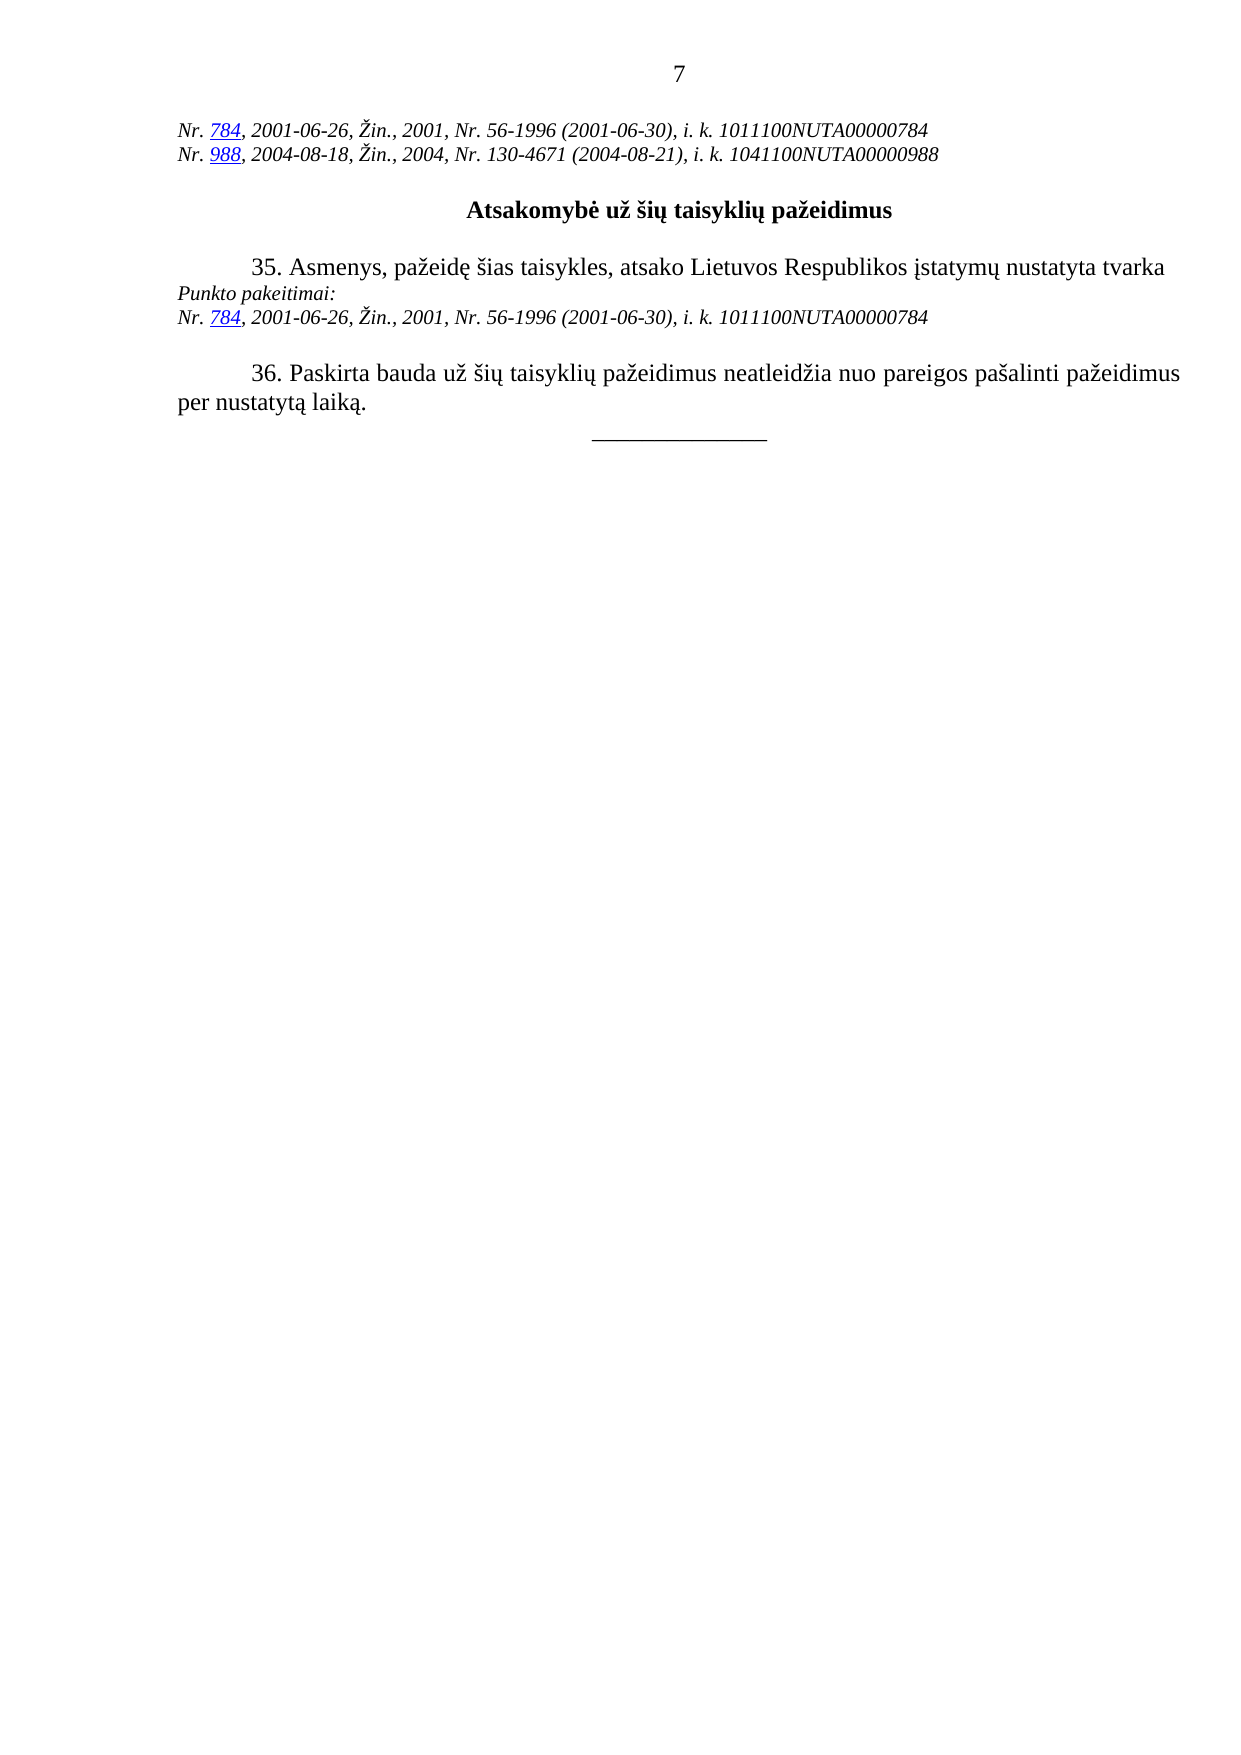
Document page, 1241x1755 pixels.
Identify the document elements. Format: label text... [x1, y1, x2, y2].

text 35. Asmenys, pažeidę šias taisykles, atsako Lietuvos Respublikos įstatymų nustatyta tvarka [177, 252, 1181, 281]
text Punkto pakeitimai: [177, 281, 1181, 305]
text Nr. 988, 2004-08-18, Žin., 2004, Nr. 130-4671 (2004-08-21), i. k. 1041100NUTA00000988 [177, 142, 1181, 166]
text ______________ [177, 416, 1181, 444]
text 36. Paskirta bauda už šių taisyklių pažeidimus neatleidžia nuo pareigos pašalinti pažeidimus per nustatytą laiką. [177, 358, 1181, 416]
text Atsakomybė už šių taisyklių pažeidimus [177, 195, 1181, 224]
text Nr. 784, 2001-06-26, Žin., 2001, Nr. 56-1996 (2001-06-30), i. k. 1011100NUTA00000784 [177, 305, 1181, 329]
text Nr. 784, 2001-06-26, Žin., 2001, Nr. 56-1996 (2001-06-30), i. k. 1011100NUTA00000784 [177, 118, 1181, 142]
